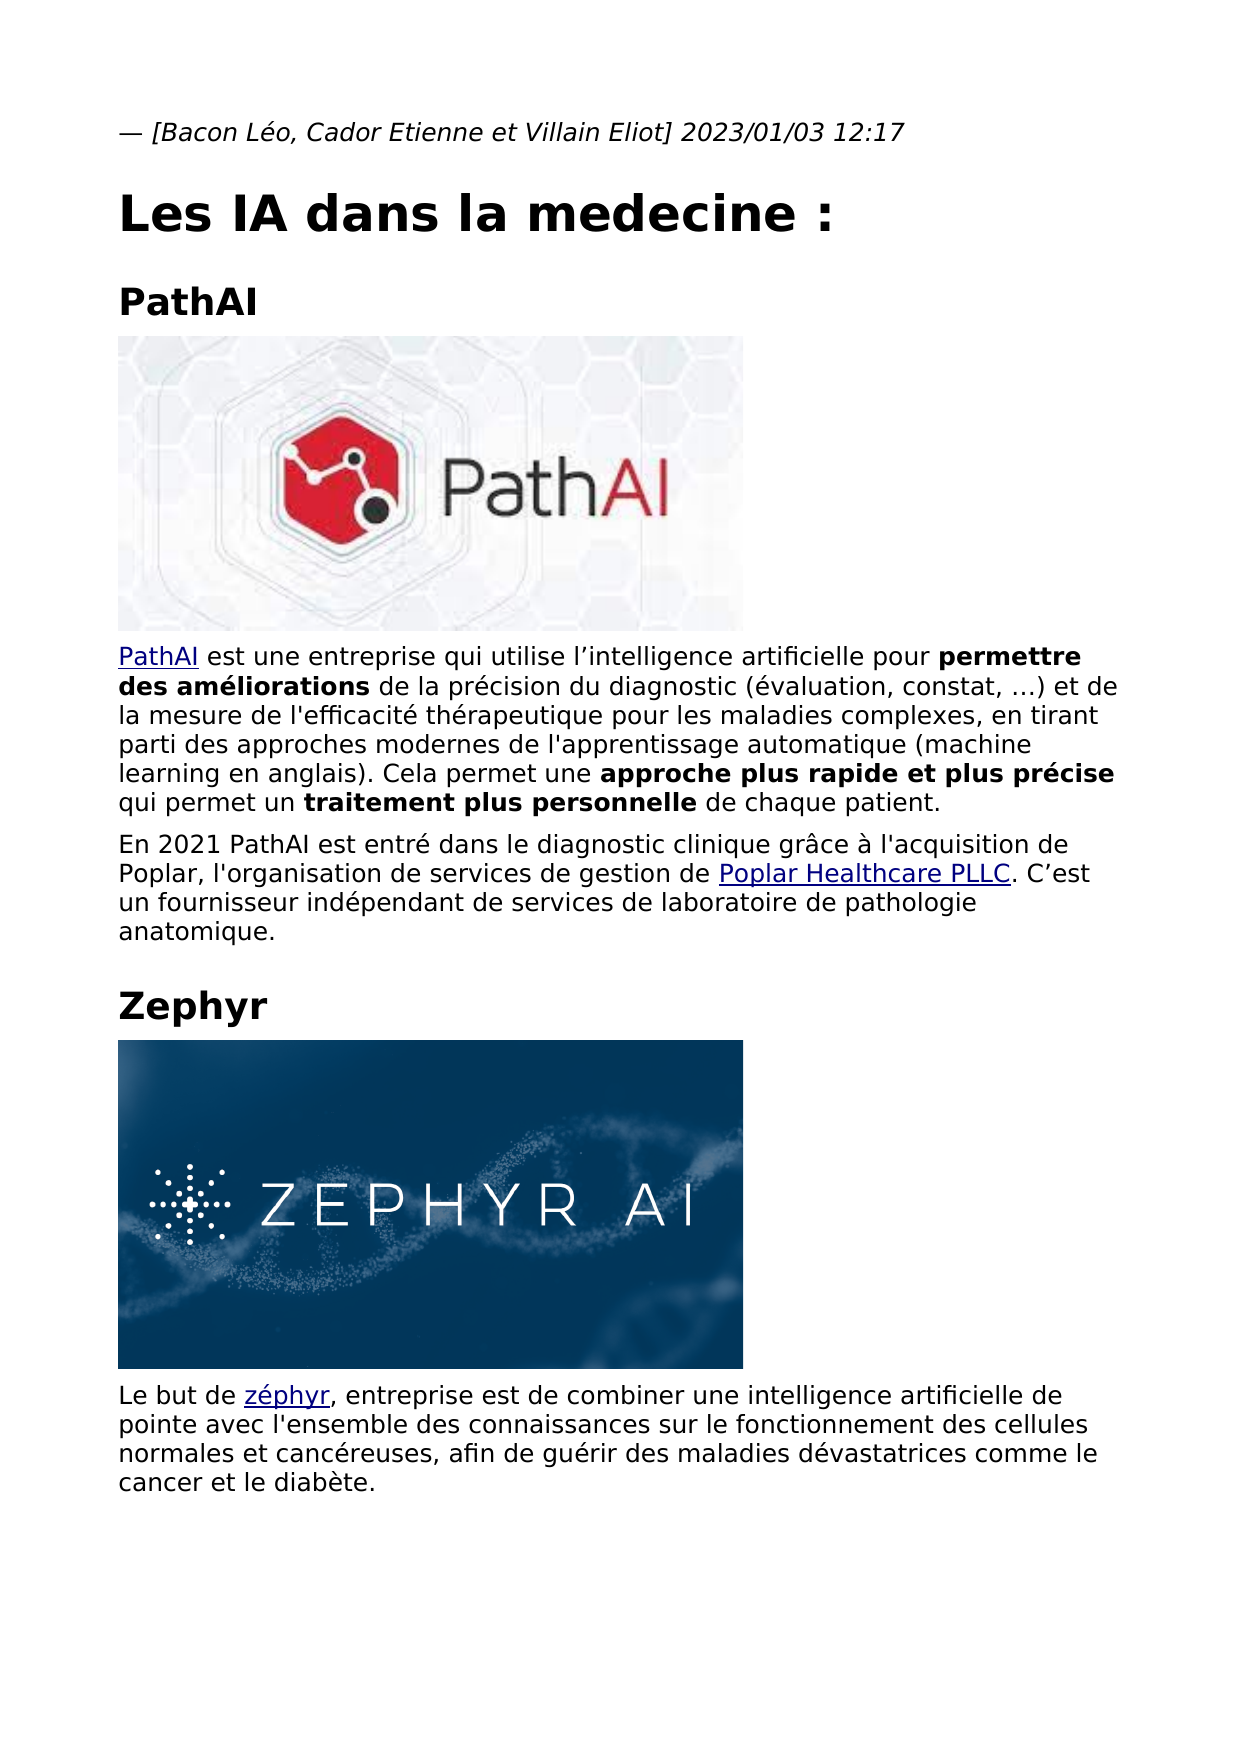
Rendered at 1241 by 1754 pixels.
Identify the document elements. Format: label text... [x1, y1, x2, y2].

subtitle PathAI [118, 281, 1122, 324]
text Le but de zéphyr, entreprise est de combiner une intelligence artificielle de pointe avec l'ensemble des connaissances sur le fonctionnement des cellules normales et cancéreuses, afin de guérir des maladies dévastatrices comme le cancer et le diabète. [118, 1381, 1122, 1498]
text PathAI est une entreprise qui utilise l’intelligence artificielle pour permettre des améliorations de la précision du diagnostic (évaluation, constat, …) et de la mesure de l'efficacité thérapeutique pour les maladies complexes, en tirant parti des approches modernes de l'apprentissage automatique (machine learning en anglais). Cela permet une approche plus rapide et plus précise qui permet un traitement plus personnelle de chaque patient. [118, 643, 1122, 818]
text En 2021 PathAI est entré dans le diagnostic clinique grâce à l'acquisition de Poplar, l'organisation de services de gestion de Poplar Healthcare PLLC. C’est un fournisseur indépendant de services de laboratoire de pathologie anatomique. [118, 830, 1122, 947]
subtitle Zephyr [118, 984, 1122, 1028]
text — [Bacon Léo, Cador Etienne et Villain Eliot] 2023/01/03 12:17 [118, 118, 1122, 147]
picture [118, 336, 744, 631]
picture [118, 1040, 744, 1369]
subtitle Les IA dans la medecine : [118, 185, 1122, 243]
